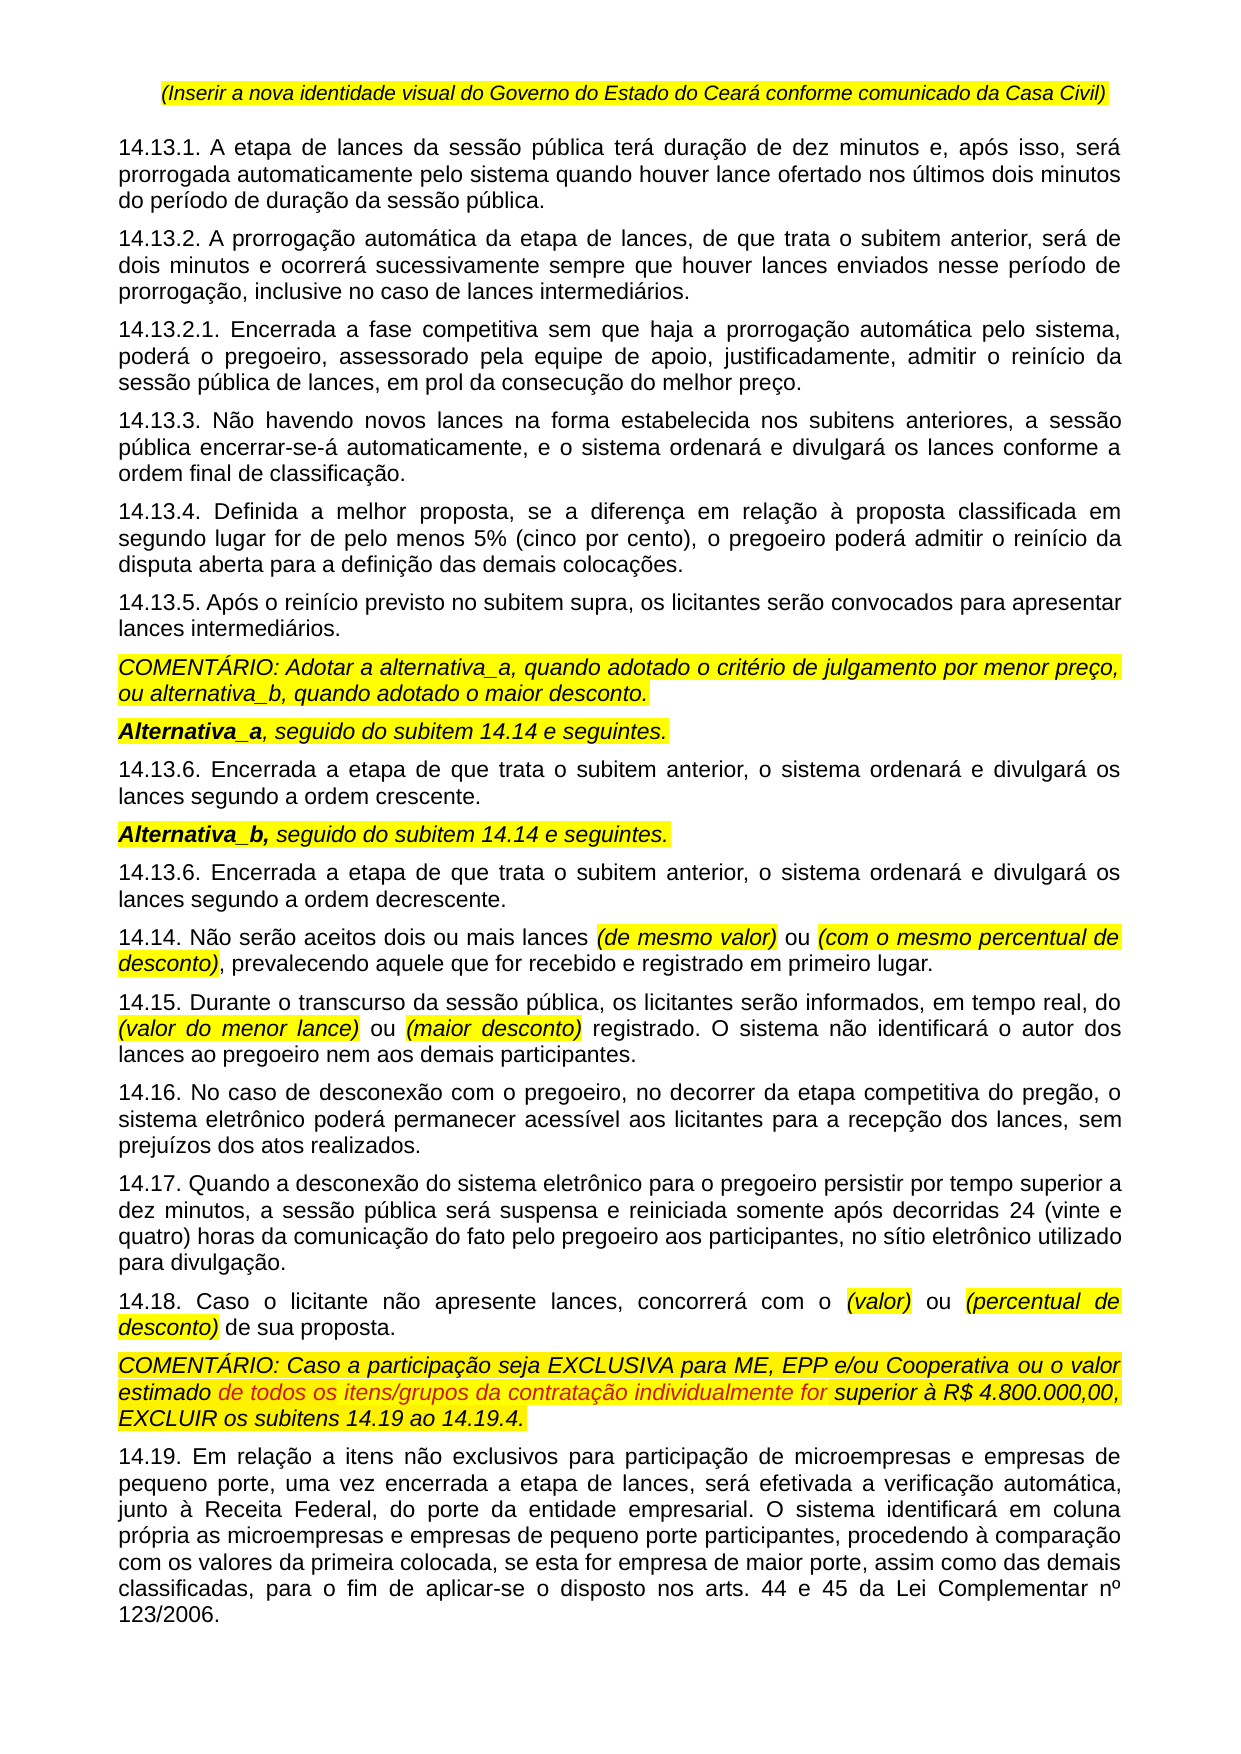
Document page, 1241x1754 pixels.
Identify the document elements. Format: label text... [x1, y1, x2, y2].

text COMENTÁRIO: Adotar a alternativa_a, quando adotado o critério de julgamento por menor preço, ou alternativa_b, quando adotado o maior desconto. [118, 654, 1122, 706]
text 14.13.4. Definida a melhor proposta, se a diferença em relação à proposta classificada em segundo lugar for de pelo menos 5% (cinco por cento), o pregoeiro poderá admitir o reinício da disputa aberta para a definição das demais colocações. [118, 498, 1122, 577]
text 14.13.5. Após o reinício previsto no subitem supra, os licitantes serão convocados para apresentar lances intermediários. [118, 589, 1122, 642]
text Alternativa_b, seguido do subitem 14.14 e seguintes. [118, 821, 1122, 847]
text 14.13.2. A prorrogação automática da etapa de lances, de que trata o subitem anterior, será de dois minutos e ocorrerá sucessivamente sempre que houver lances enviados nesse período de prorrogação, inclusive no caso de lances intermediários. [118, 225, 1122, 304]
text 14.13.6. Encerrada a etapa de que trata o subitem anterior, o sistema ordenará e divulgará os lances segundo a ordem decrescente. [118, 859, 1122, 912]
text 14.14. Não serão aceitos dois ou mais lances (de mesmo valor) ou (com o mesmo percentual de desconto), prevalecendo aquele que for recebido e registrado em primeiro lugar. [118, 924, 1122, 977]
text 14.13.2.1. Encerrada a fase competitiva sem que haja a prorrogação automática pelo sistema, poderá o pregoeiro, assessorado pela equipe de apoio, justificadamente, admitir o reinício da sessão pública de lances, em prol da consecução do melhor preço. [118, 316, 1122, 395]
text 14.13.6. Encerrada a etapa de que trata o subitem anterior, o sistema ordenará e divulgará os lances segundo a ordem crescente. [118, 756, 1122, 809]
text 14.17. Quando a desconexão do sistema eletrônico para o pregoeiro persistir por tempo superior a dez minutos, a sessão pública será suspensa e reiniciada somente após decorridas 24 (vinte e quatro) horas da comunicação do fato pelo pregoeiro aos participantes, no sítio eletrônico utilizado para divulgação. [118, 1170, 1122, 1276]
text 14.16. No caso de desconexão com o pregoeiro, no decorrer da etapa competitiva do pregão, o sistema eletrônico poderá permanecer acessível aos licitantes para a recepção dos lances, sem prejuízos dos atos realizados. [118, 1079, 1122, 1158]
text 14.18. Caso o licitante não apresente lances, concorrerá com o (valor) ou (percentual de desconto) de sua proposta. [118, 1288, 1122, 1340]
text 14.15. Durante o transcurso da sessão pública, os licitantes serão informados, em tempo real, do (valor do menor lance) ou (maior desconto) registrado. O sistema não identificará o autor dos lances ao pregoeiro nem aos demais participantes. [118, 988, 1122, 1067]
text Alternativa_a, seguido do subitem 14.14 e seguintes. [118, 718, 1122, 744]
text 14.13.3. Não havendo novos lances na forma estabelecida nos subitens anteriores, a sessão pública encerrar-se-á automaticamente, e o sistema ordenará e divulgará os lances conforme a ordem final de classificação. [118, 407, 1122, 486]
text 14.13.1. A etapa de lances da sessão pública terá duração de dez minutos e, após isso, será prorrogada automaticamente pelo sistema quando houver lance ofertado nos últimos dois minutos do período de duração da sessão pública. [118, 134, 1122, 213]
text COMENTÁRIO: Caso a participação seja EXCLUSIVA para ME, EPP e/ou Cooperativa ou o valor estimado de todos os itens/grupos da contratação individualmente for superior à R$ 4.800.000,00, EXCLUIR os subitens 14.19 ao 14.19.4. [118, 1352, 1122, 1431]
text 14.19. Em relação a itens não exclusivos para participação de microempresas e empresas de pequeno porte, uma vez encerrada a etapa de lances, será efetivada a verificação automática, junto à Receita Federal, do porte da entidade empresarial. O sistema identificará em coluna própria as microempresas e empresas de pequeno porte participantes, procedendo à comparação com os valores da primeira colocada, se esta for empresa de maior porte, assim como das demais classificadas, para o fim de aplicar-se o disposto nos arts. 44 e 45 da Lei Complementar nº 123/2006. [118, 1443, 1122, 1628]
